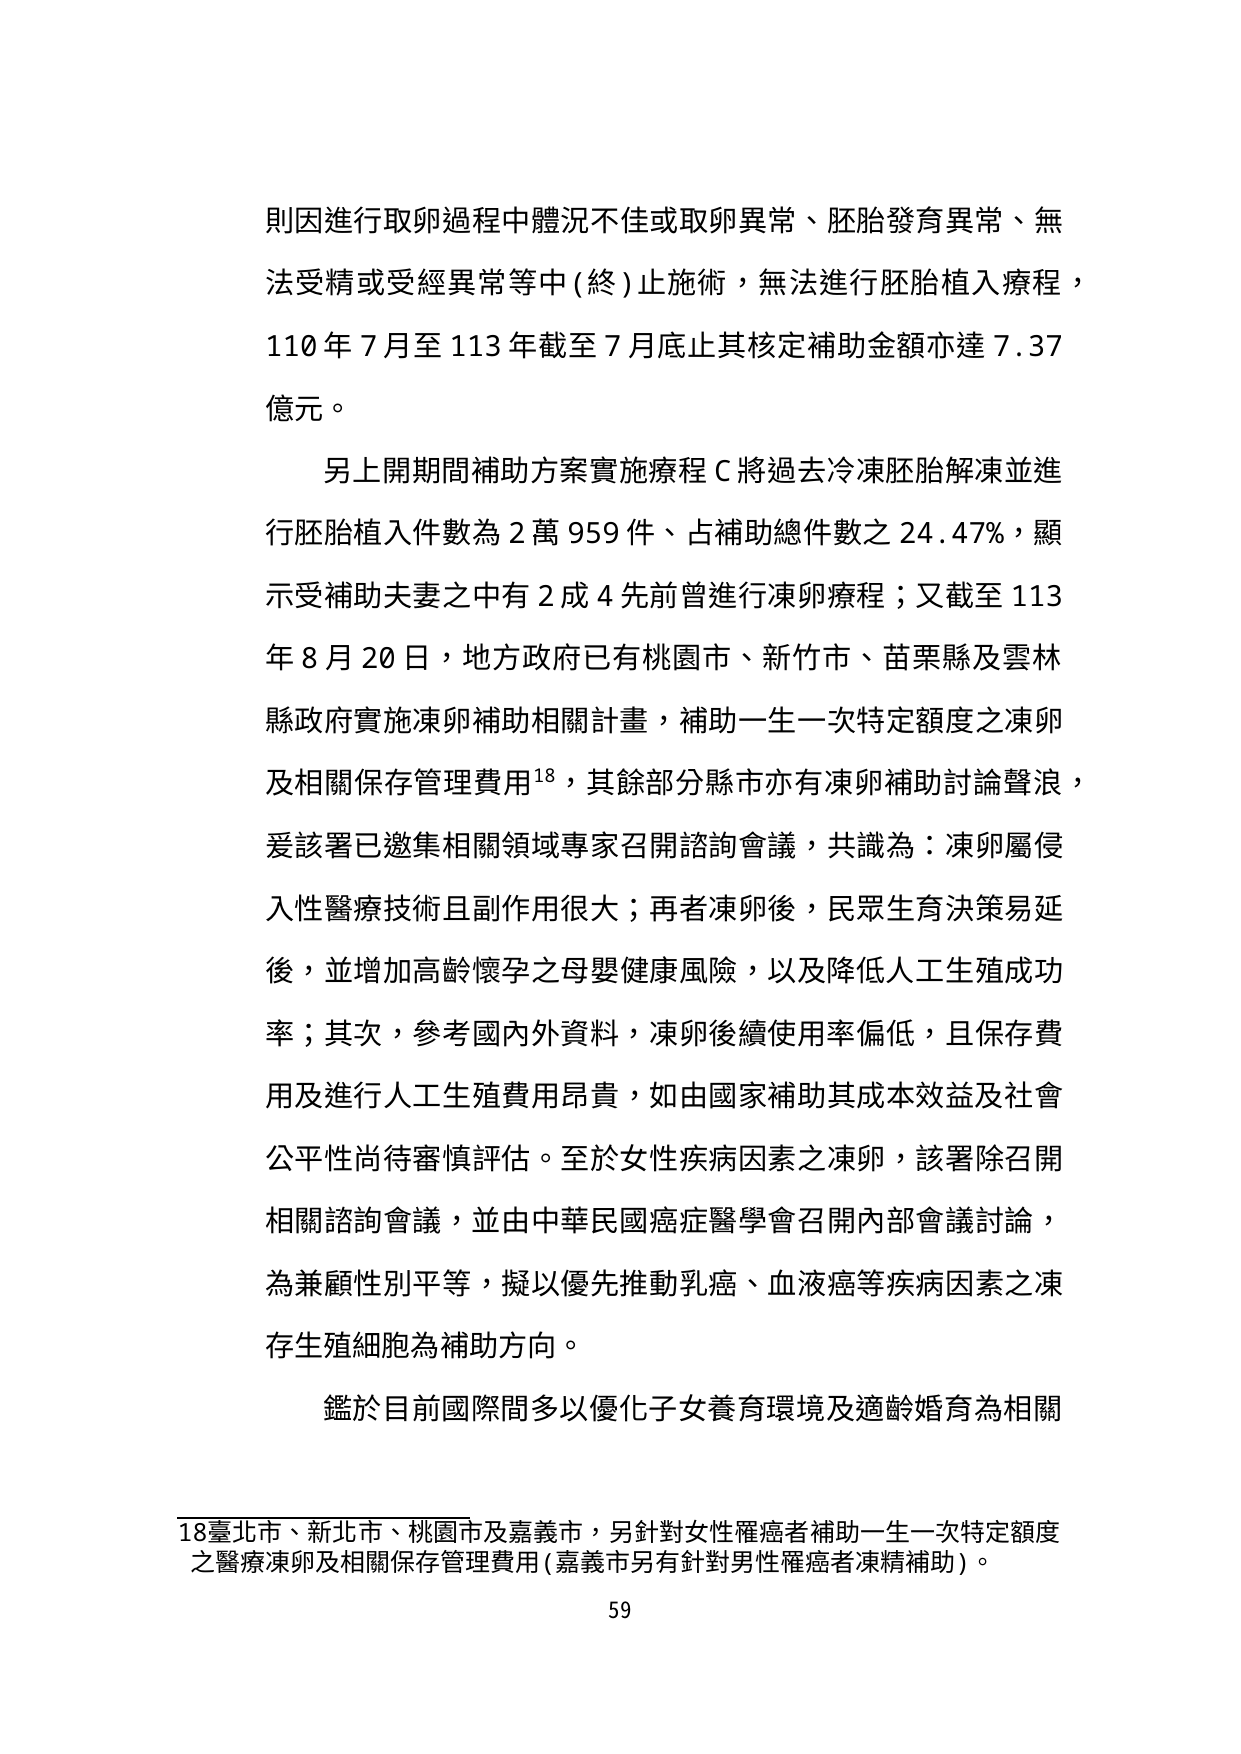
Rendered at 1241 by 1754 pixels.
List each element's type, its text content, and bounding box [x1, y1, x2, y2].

text 鑑於目前國際間多以優化子女養育環境及適齡婚育為相關政策重要方向，衛福部及國健署允宜整體思考國家生育養育政策，審慎評估體外受精人工生殖補助政策相關措施之風險及效益，並滾動檢討相關政策，以落實友善生養環境，充分發揮助孕效果。 [265, 1365, 1063, 1427]
text 臺北市、新北市、桃園市及嘉義市，另針對女性罹癌者補助一生一次特定額度之醫療凍卵及相關保存管理費用(嘉義市另有針對男性罹癌者凍精補助)。 [177, 1518, 1063, 1577]
text 另上開期間補助方案實施療程C將過去冷凍胚胎解凍並進行胚胎植入件數為2萬959件、占補助總件數之24.47%，顯示受補助夫妻之中有2成4先前曾進行凍卵療程；又截至113年8月20日，地方政府已有桃園市、新竹市、苗栗縣及雲林縣政府實施凍卵補助相關計畫，補助一生一次特定額度之凍卵及相關保存管理費用，其餘部分縣市亦有凍卵補助討論聲浪，爰該署已邀集相關領域專家召開諮詢會議，共識為：凍卵屬侵入性醫療技術且副作用很大；再者凍卵後，民眾生育決策易延後，並增加高齡懷孕之母嬰健康風險，以及降低人工生殖成功率；其次，參考國內外資料，凍卵後續使用率偏低，且保存費用及進行人工生殖費用昂貴，如由國家補助其成本效益及社會公平性尚待審慎評估。至於女性疾病因素之凍卵，該署除召開相關諮詢會議，並由中華民國癌症醫學會召開內部會議討論，為兼顧性別平等，擬以優先推動乳癌、血液癌等疾病因素之凍存生殖細胞為補助方向。 [265, 427, 1063, 1365]
text 國健署自110年7月起推動擴大辦理體外受精(俗稱試管嬰兒)人工生殖技術補助方案迄今已逾3年，經統計110年7月至113年截至7月底止申請通過資格審查體外受精人工生殖補助案件為10萬6,040件，已完成療程並通過補助費用審查為8萬5,636件、核定補助58.41億元，其中進行胚胎植入7萬2,557件、核定補助51.05億元(詳表4)，分別占補助總件數之84.73%、核定補助總金額之87.40%；至其餘案件則因進行取卵過程中體況不佳或取卵異常、胚胎發育異常、無法受精或受經異常等中(終)止施術，無法進行胚胎植入療程，110年7月至113年截至7月底止其核定補助金額亦達7.37億元。 [265, 177, 1063, 427]
